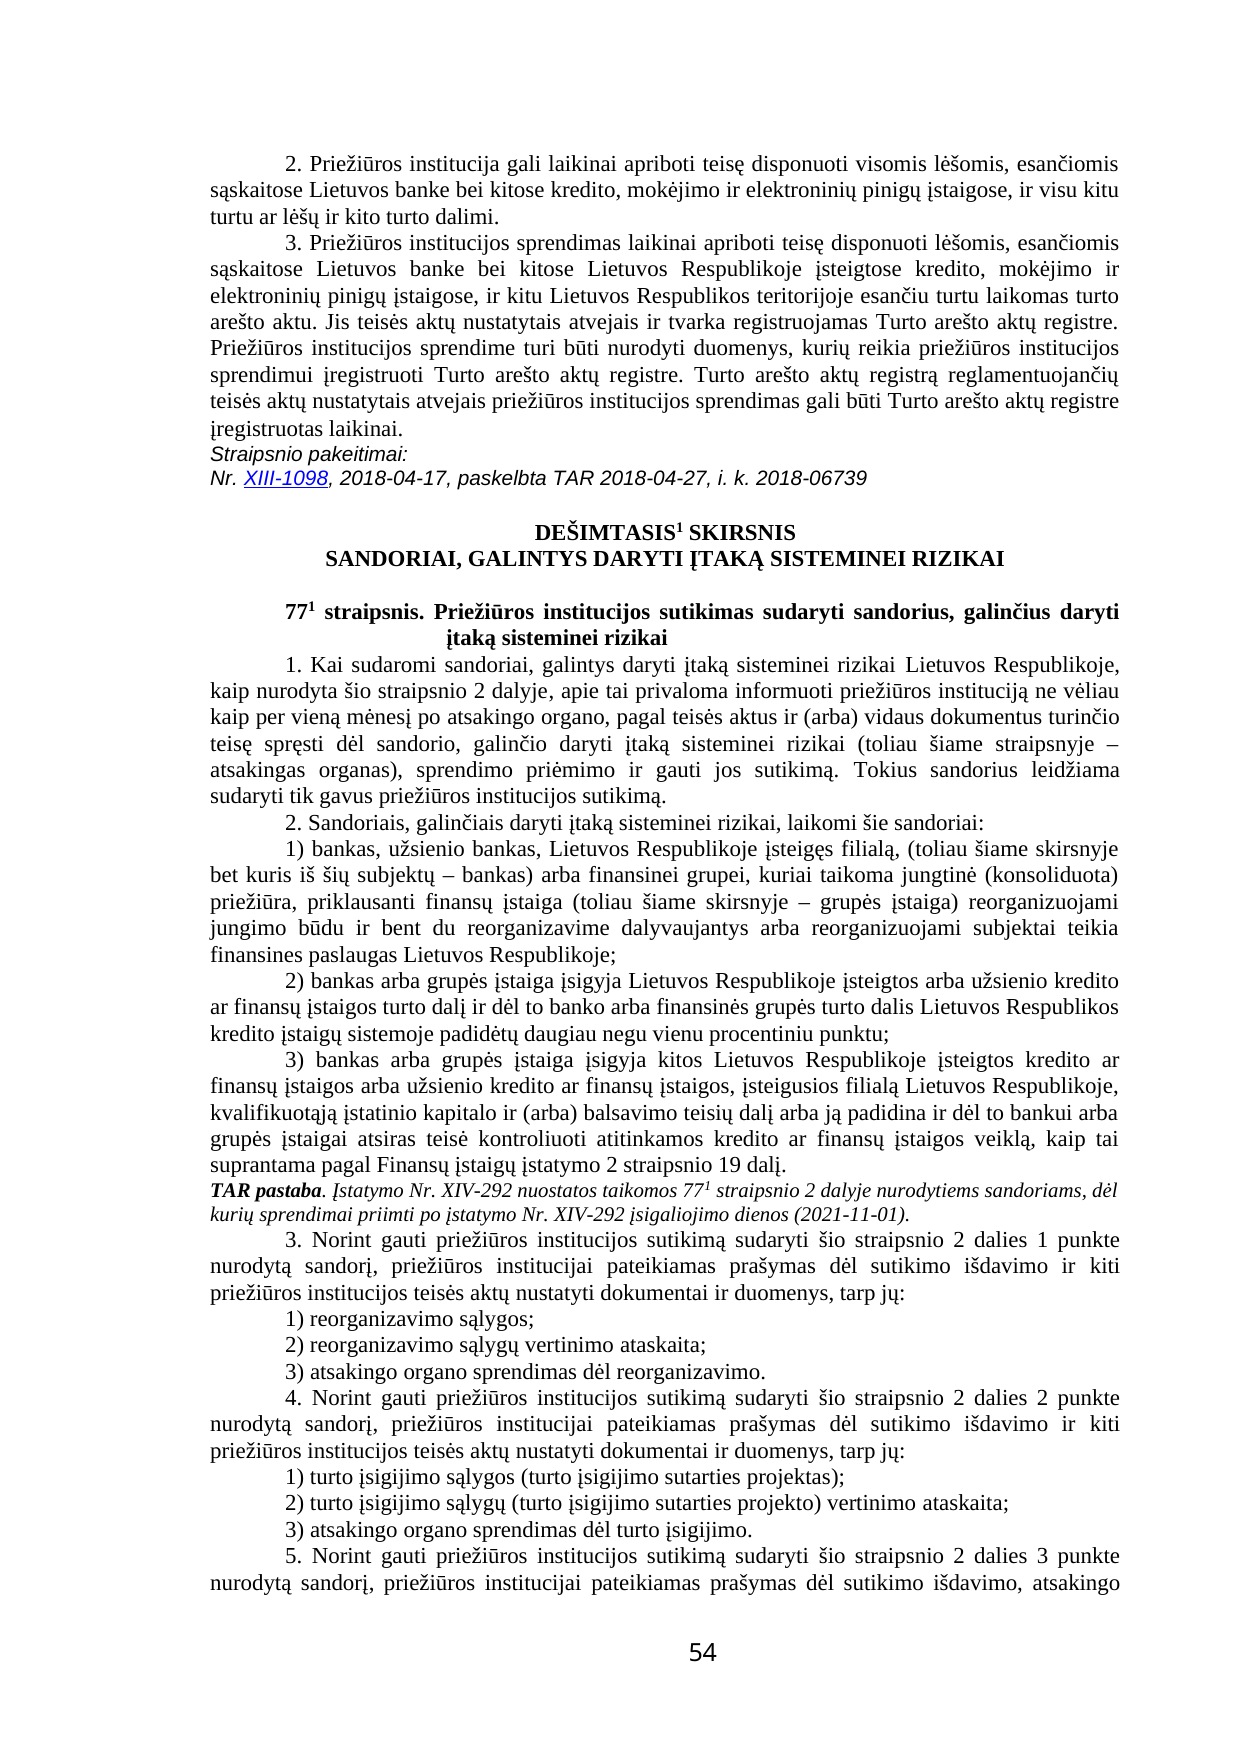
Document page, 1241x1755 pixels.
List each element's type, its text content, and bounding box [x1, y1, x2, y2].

text DEŠIMTASIS1 SKIRSNIS [210, 519, 1120, 545]
text 771 straipsnis. Priežiūros institucijos sutikimas sudaryti sandorius, galinčius daryti įtaką sisteminei rizikai [285, 598, 1120, 651]
text 4. Norint gauti priežiūros institucijos sutikimą sudaryti šio straipsnio 2 dalies 2 punkte nurodytą sandorį, priežiūros institucijai pateikiamas prašymas dėl sutikimo išdavimo ir kiti priežiūros institucijos teisės aktų nustatyti dokumentai ir duomenys, tarp jų: [210, 1384, 1120, 1463]
text Nr. XIII-1098, 2018-04-17, paskelbta TAR 2018-04-27, i. k. 2018-06739 [210, 466, 1120, 490]
text 5. Norint gauti priežiūros institucijos sutikimą sudaryti šio straipsnio 2 dalies 3 punkte nurodytą sandorį, priežiūros institucijai pateikiamas prašymas dėl sutikimo išdavimo, atsakingo [210, 1542, 1120, 1595]
text 1. Kai sudaromi sandoriai, galintys daryti įtaką sisteminei rizikai Lietuvos Respublikoje, kaip nurodyta šio straipsnio 2 dalyje, apie tai privaloma informuoti priežiūros instituciją ne vėliau kaip per vieną mėnesį po atsakingo organo, pagal teisės aktus ir (arba) vidaus dokumentus turinčio teisę spręsti dėl sandorio, galinčio daryti įtaką sisteminei rizikai (toliau šiame straipsnyje – atsakingas organas), sprendimo priėmimo ir gauti jos sutikimą. Tokius sandorius leidžiama sudaryti tik gavus priežiūros institucijos sutikimą. [210, 651, 1120, 809]
text SANDORIAI, GALINTYS DARYTI ĮTAKĄ SISTEMINEI RIZIKAI [210, 545, 1120, 572]
text 3) atsakingo organo sprendimas dėl turto įsigijimo. [210, 1516, 1120, 1542]
text TAR pastaba. Įstatymo Nr. XIV-292 nuostatos taikomos 771 straipsnio 2 dalyje nurodytiems sandoriams, dėl kurių sprendimai priimti po įstatymo Nr. XIV-292 įsigaliojimo dienos (2021-11-01). [210, 1178, 1120, 1226]
text 3) atsakingo organo sprendimas dėl reorganizavimo. [210, 1358, 1120, 1384]
text Straipsnio pakeitimai: [210, 442, 1120, 466]
text 1) turto įsigijimo sąlygos (turto įsigijimo sutarties projektas); [210, 1463, 1120, 1489]
text 2) turto įsigijimo sąlygų (turto įsigijimo sutarties projekto) vertinimo ataskaita; [210, 1489, 1120, 1516]
text 3. Priežiūros institucijos sprendimas laikinai apriboti teisę disponuoti lėšomis, esančiomis sąskaitose Lietuvos banke bei kitose Lietuvos Respublikoje įsteigtose kredito, mokėjimo ir elektroninių pinigų įstaigose, ir kitu Lietuvos Respublikos teritorijoje esančiu turtu laikomas turto arešto aktu. Jis teisės aktų nustatytais atvejais ir tvarka registruojamas Turto arešto aktų registre. Priežiūros institucijos sprendime turi būti nurodyti duomenys, kurių reikia priežiūros institucijos sprendimui įregistruoti Turto arešto aktų registre. Turto arešto aktų registrą reglamentuojančių teisės aktų nustatytais atvejais priežiūros institucijos sprendimas gali būti Turto arešto aktų registre įregistruotas laikinai. [210, 229, 1120, 442]
text 2. Sandoriais, galinčiais daryti įtaką sisteminei rizikai, laikomi šie sandoriai: [210, 809, 1120, 835]
text 1) reorganizavimo sąlygos; [210, 1305, 1120, 1331]
text 1) bankas, užsienio bankas, Lietuvos Respublikoje įsteigęs filialą, (toliau šiame skirsnyje bet kuris iš šių subjektų – bankas) arba finansinei grupei, kuriai taikoma jungtinė (konsoliduota) priežiūra, priklausanti finansų įstaiga (toliau šiame skirsnyje – grupės įstaiga) reorganizuojami jungimo būdu ir bent du reorganizavime dalyvaujantys arba reorganizuojami subjektai teikia finansines paslaugas Lietuvos Respublikoje; [210, 835, 1120, 967]
text 2) reorganizavimo sąlygų vertinimo ataskaita; [210, 1331, 1120, 1358]
text 3) bankas arba grupės įstaiga įsigyja kitos Lietuvos Respublikoje įsteigtos kredito ar finansų įstaigos arba užsienio kredito ar finansų įstaigos, įsteigusios filialą Lietuvos Respublikoje, kvalifikuotąją įstatinio kapitalo ir (arba) balsavimo teisių dalį arba ją padidina ir dėl to bankui arba grupės įstaigai atsiras teisė kontroliuoti atitinkamos kredito ar finansų įstaigos veiklą, kaip tai suprantama pagal Finansų įstaigų įstatymo 2 straipsnio 19 dalį. [210, 1046, 1120, 1178]
text 2) bankas arba grupės įstaiga įsigyja Lietuvos Respublikoje įsteigtos arba užsienio kredito ar finansų įstaigos turto dalį ir dėl to banko arba finansinės grupės turto dalis Lietuvos Respublikos kredito įstaigų sistemoje padidėtų daugiau negu vienu procentiniu punktu; [210, 967, 1120, 1046]
text 3. Norint gauti priežiūros institucijos sutikimą sudaryti šio straipsnio 2 dalies 1 punkte nurodytą sandorį, priežiūros institucijai pateikiamas prašymas dėl sutikimo išdavimo ir kiti priežiūros institucijos teisės aktų nustatyti dokumentai ir duomenys, tarp jų: [210, 1226, 1120, 1305]
text 2. Priežiūros institucija gali laikinai apriboti teisę disponuoti visomis lėšomis, esančiomis sąskaitose Lietuvos banke bei kitose kredito, mokėjimo ir elektroninių pinigų įstaigose, ir visu kitu turtu ar lėšų ir kito turto dalimi. [210, 150, 1120, 229]
